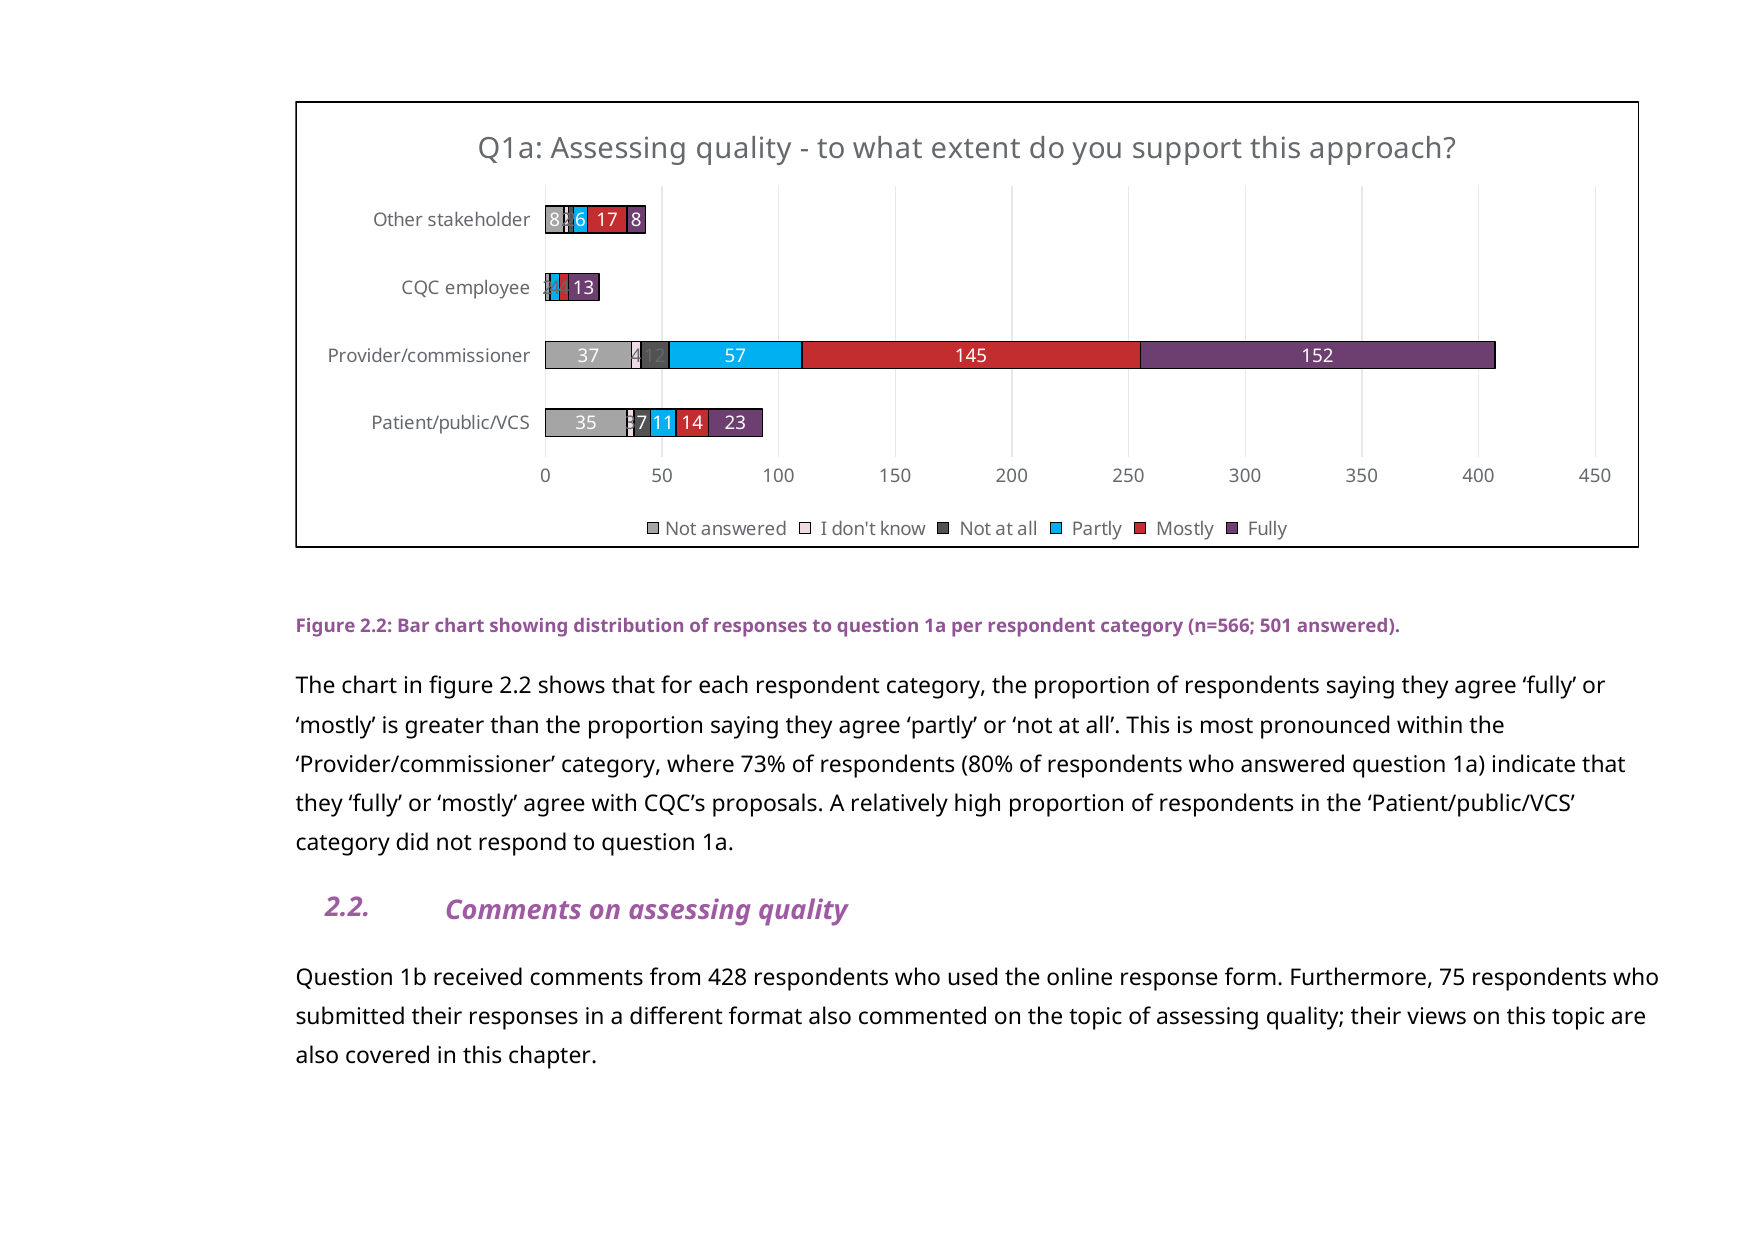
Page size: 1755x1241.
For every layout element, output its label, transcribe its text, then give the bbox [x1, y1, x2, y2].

text Figure 2.2: Bar chart showing distribution of responses to question 1a per respondent category (n=566; 501 answered). [295, 577, 1666, 637]
text The chart in figure 2.2 shows that for each respondent category, the proportion of respondents saying they agree ‘fully’ or ‘mostly’ is greater than the proportion saying they agree ‘partly’ or ‘not at all’. This is most pronounced within the ‘Provider/commissioner’ category, where 73% of respondents (80% of respondents who answered question 1a) indicate that they ‘fully’ or ‘mostly’ agree with CQC’s proposals. A relatively high proportion of respondents in the ‘Patient/public/VCS’ category did not respond to question 1a. [295, 667, 1666, 857]
subtitle Comments on assessing quality [325, 887, 1666, 927]
text Question 1b received comments from 428 respondents who used the online response form. Furthermore, 75 respondents who submitted their responses in a different format also commented on the topic of assessing quality; their views on this topic are also covered in this chapter. [295, 958, 1666, 1071]
